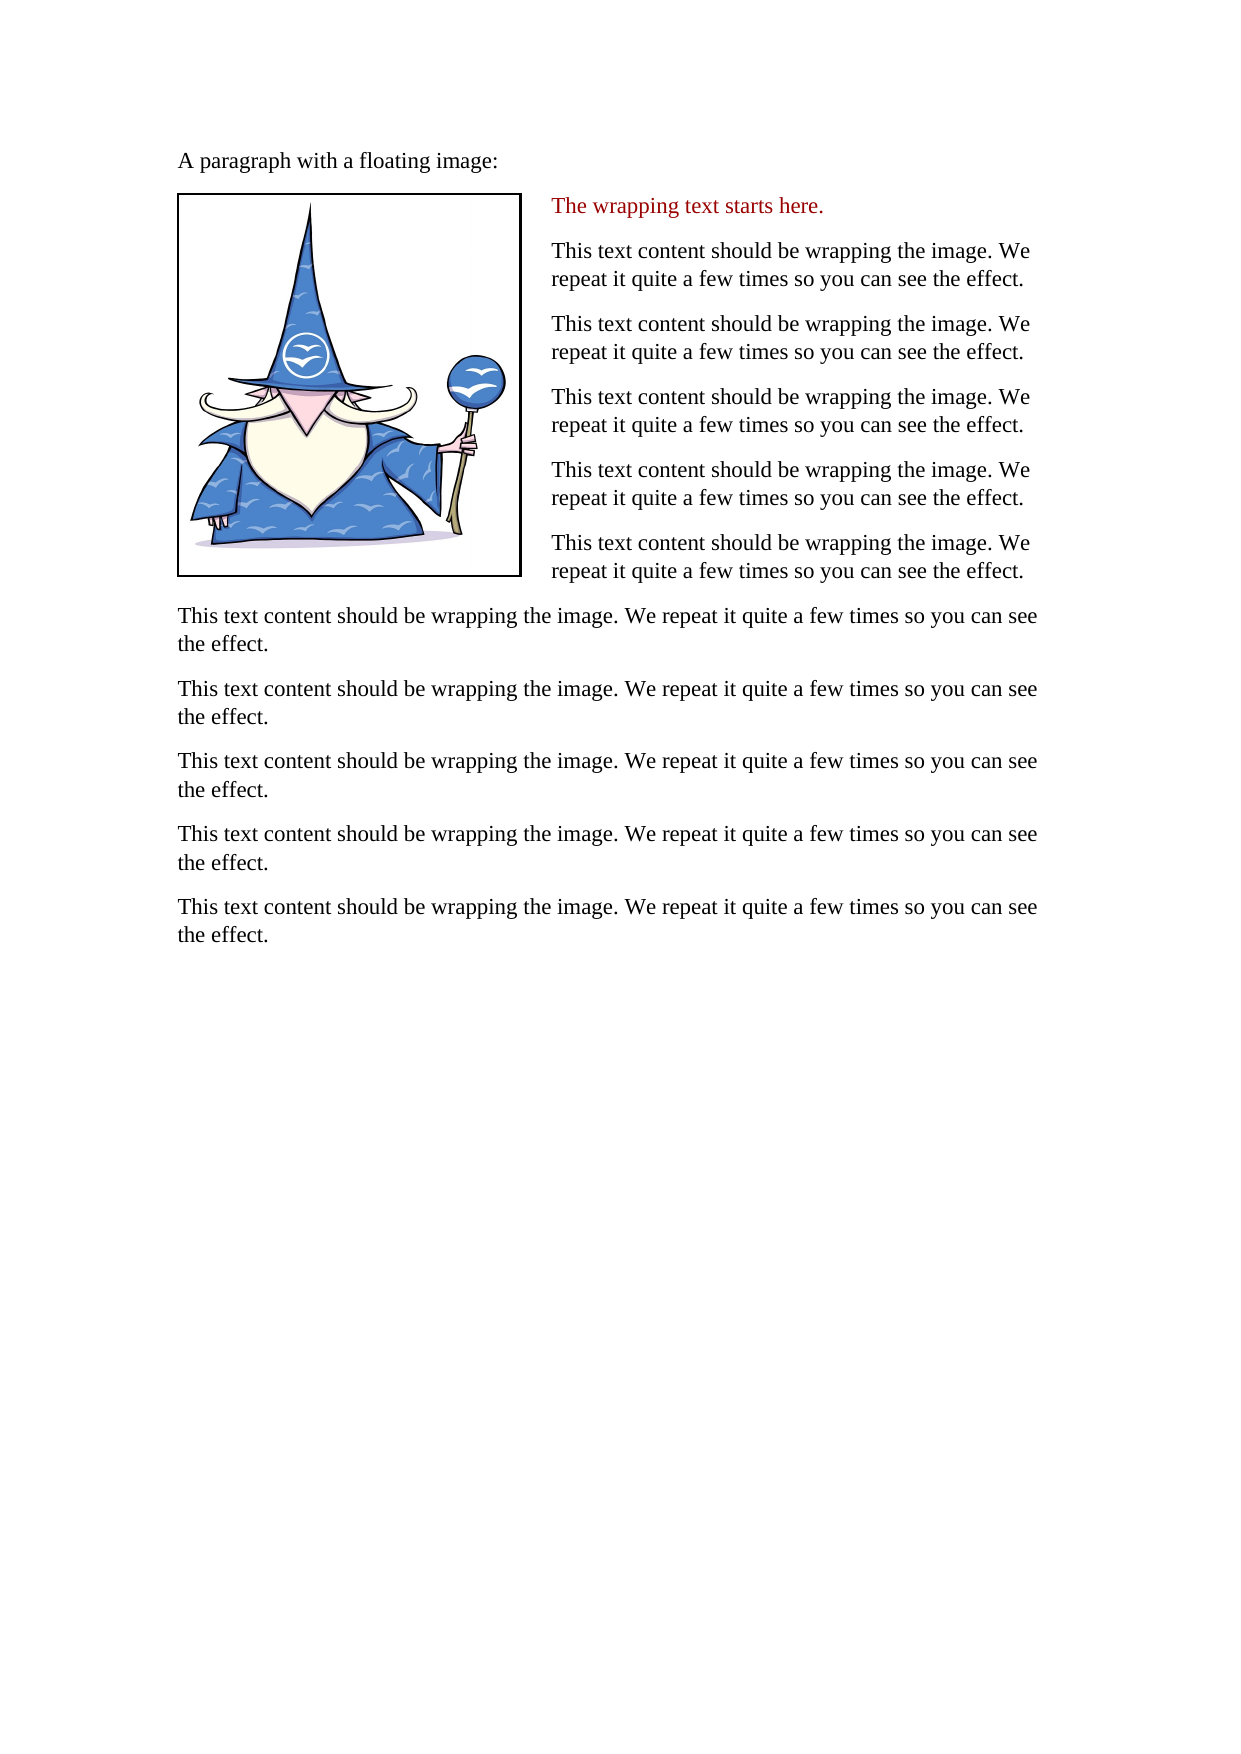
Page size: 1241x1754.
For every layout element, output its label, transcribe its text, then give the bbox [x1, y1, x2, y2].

text This text content should be wrapping the image. We repeat it quite a few times so you can see the effect. [522, 456, 1063, 510]
text This text content should be wrapping the image. We repeat it quite a few times so you can see the effect. [177, 821, 1063, 875]
text This text content should be wrapping the image. We repeat it quite a few times so you can see the effect. [177, 675, 1063, 729]
text This text content should be wrapping the image. We repeat it quite a few times so you can see the effect. [177, 529, 1063, 583]
text This text content should be wrapping the image. We repeat it quite a few times so you can see the effect. [177, 602, 1063, 656]
text A paragraph with a floating image: [177, 148, 1063, 174]
text This text content should be wrapping the image. We repeat it quite a few times so you can see the effect. [522, 310, 1063, 364]
text This text content should be wrapping the image. We repeat it quite a few times so you can see the effect. [177, 893, 1063, 948]
text The wrapping text starts here. [522, 192, 1063, 219]
text This text content should be wrapping the image. We repeat it quite a few times so you can see the effect. [177, 748, 1063, 802]
text This text content should be wrapping the image. We repeat it quite a few times so you can see the effect. [522, 237, 1063, 292]
text This text content should be wrapping the image. We repeat it quite a few times so you can see the effect. [522, 383, 1063, 437]
